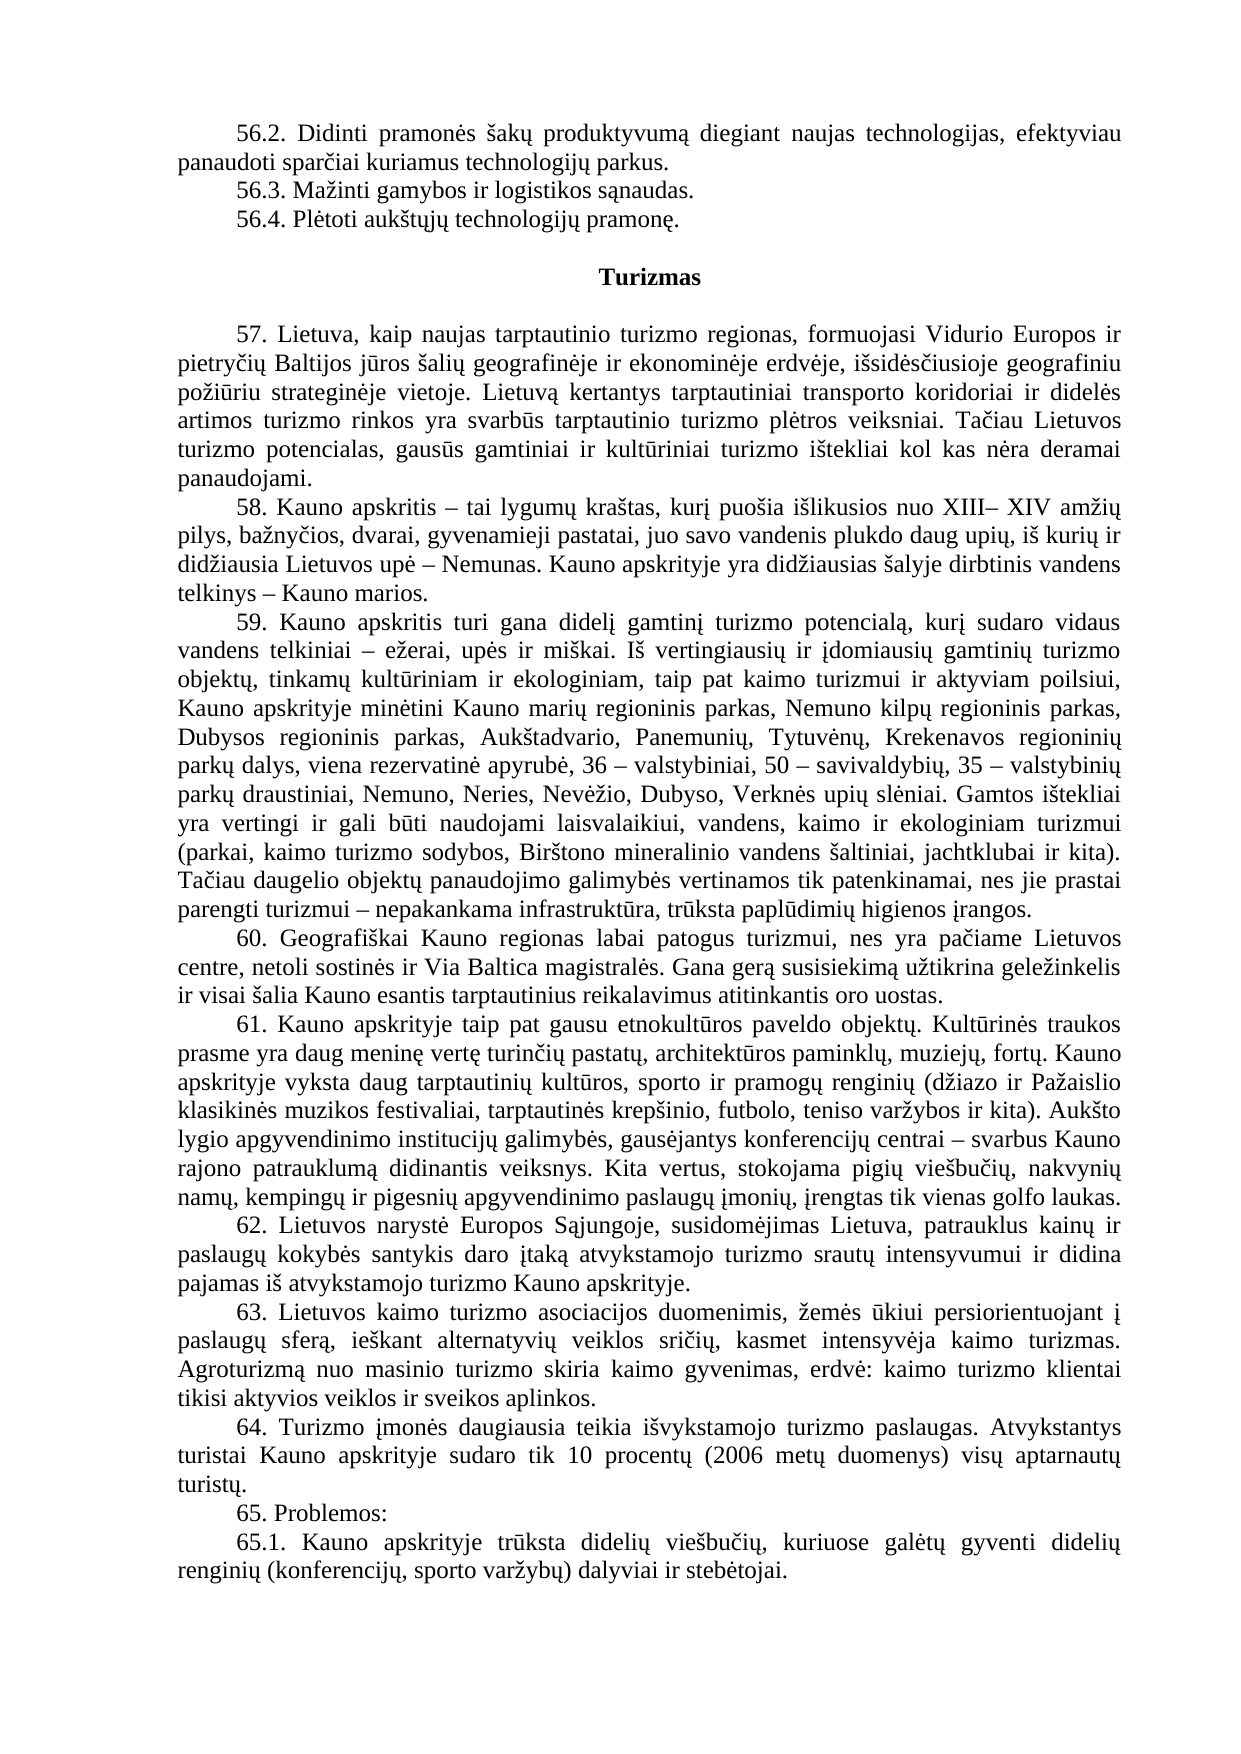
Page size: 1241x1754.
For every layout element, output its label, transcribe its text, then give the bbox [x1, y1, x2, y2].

text 56.2. Didinti pramonės šakų produktyvumą diegiant naujas technologijas, efektyviau panaudoti sparčiai kuriamus technologijų parkus. [177, 118, 1122, 176]
text 64. Turizmo įmonės daugiausia teikia išvykstamojo turizmo paslaugas. Atvykstantys turistai Kauno apskrityje sudaro tik 10 procentų (2006 metų duomenys) visų aptarnautų turistų. [177, 1412, 1122, 1498]
text 65. Problemos: [177, 1498, 1122, 1527]
text 61. Kauno apskrityje taip pat gausu etnokultūros paveldo objektų. Kultūrinės traukos prasme yra daug meninę vertę turinčių pastatų, architektūros paminklų, muziejų, fortų. Kauno apskrityje vyksta daug tarptautinių kultūros, sporto ir pramogų renginių (džiazo ir Pažaislio klasikinės muzikos festivaliai, tarptautinės krepšinio, futbolo, teniso varžybos ir kita). Aukšto lygio apgyvendinimo institucijų galimybės, gausėjantys konferencijų centrai – svarbus Kauno rajono patrauklumą didinantis veiksnys. Kita vertus, stokojama pigių viešbučių, nakvynių namų, kempingų ir pigesnių apgyvendinimo paslaugų įmonių, įrengtas tik vienas golfo laukas. [177, 1009, 1122, 1211]
text 63. Lietuvos kaimo turizmo asociacijos duomenimis, žemės ūkiui persiorientuojant į paslaugų sferą, ieškant alternatyvių veiklos sričių, kasmet intensyvėja kaimo turizmas. Agroturizmą nuo masinio turizmo skiria kaimo gyvenimas, erdvė: kaimo turizmo klientai tikisi aktyvios veiklos ir sveikos aplinkos. [177, 1297, 1122, 1412]
text 56.4. Plėtoti aukštųjų technologijų pramonę. [177, 204, 1122, 233]
text 62. Lietuvos narystė Europos Sąjungoje, susidomėjimas Lietuva, patrauklus kainų ir paslaugų kokybės santykis daro įtaką atvykstamojo turizmo srautų intensyvumui ir didina pajamas iš atvykstamojo turizmo Kauno apskrityje. [177, 1211, 1122, 1297]
text 57. Lietuva, kaip naujas tarptautinio turizmo regionas, formuojasi Vidurio Europos ir pietryčių Baltijos jūros šalių geografinėje ir ekonominėje erdvėje, išsidėsčiusioje geografiniu požiūriu strateginėje vietoje. Lietuvą kertantys tarptautiniai transporto koridoriai ir didelės artimos turizmo rinkos yra svarbūs tarptautinio turizmo plėtros veiksniai. Tačiau Lietuvos turizmo potencialas, gausūs gamtiniai ir kultūriniai turizmo ištekliai kol kas nėra deramai panaudojami. [177, 319, 1122, 492]
text 56.3. Mažinti gamybos ir logistikos sąnaudas. [177, 176, 1122, 204]
text 65.1. Kauno apskrityje trūksta didelių viešbučių, kuriuose galėtų gyventi didelių renginių (konferencijų, sporto varžybų) dalyviai ir stebėtojai. [177, 1527, 1122, 1584]
text 58. Kauno apskritis – tai lygumų kraštas, kurį puošia išlikusios nuo XIII– XIV amžių pilys, bažnyčios, dvarai, gyvenamieji pastatai, juo savo vandenis plukdo daug upių, iš kurių ir didžiausia Lietuvos upė – Nemunas. Kauno apskrityje yra didžiausias šalyje dirbtinis vandens telkinys – Kauno marios. [177, 492, 1122, 607]
text Turizmas [177, 262, 1122, 291]
text 59. Kauno apskritis turi gana didelį gamtinį turizmo potencialą, kurį sudaro vidaus vandens telkiniai – ežerai, upės ir miškai. Iš vertingiausių ir įdomiausių gamtinių turizmo objektų, tinkamų kultūriniam ir ekologiniam, taip pat kaimo turizmui ir aktyviam poilsiui, Kauno apskrityje minėtini Kauno marių regioninis parkas, Nemuno kilpų regioninis parkas, Dubysos regioninis parkas, Aukštadvario, Panemunių, Tytuvėnų, Krekenavos regioninių parkų dalys, viena rezervatinė apyrubė, 36 – valstybiniai, 50 – savivaldybių, 35 – valstybinių parkų draustiniai, Nemuno, Neries, Nevėžio, Dubyso, Verknės upių slėniai. Gamtos ištekliai yra vertingi ir gali būti naudojami laisvalaikiui, vandens, kaimo ir ekologiniam turizmui (parkai, kaimo turizmo sodybos, Birštono mineralinio vandens šaltiniai, jachtklubai ir kita). Tačiau daugelio objektų panaudojimo galimybės vertinamos tik patenkinamai, nes jie prastai parengti turizmui – nepakankama infrastruktūra, trūksta paplūdimių higienos įrangos. [177, 607, 1122, 923]
text 60. Geografiškai Kauno regionas labai patogus turizmui, nes yra pačiame Lietuvos centre, netoli sostinės ir Via Baltica magistralės. Gana gerą susisiekimą užtikrina geležinkelis ir visai šalia Kauno esantis tarptautinius reikalavimus atitinkantis oro uostas. [177, 923, 1122, 1009]
